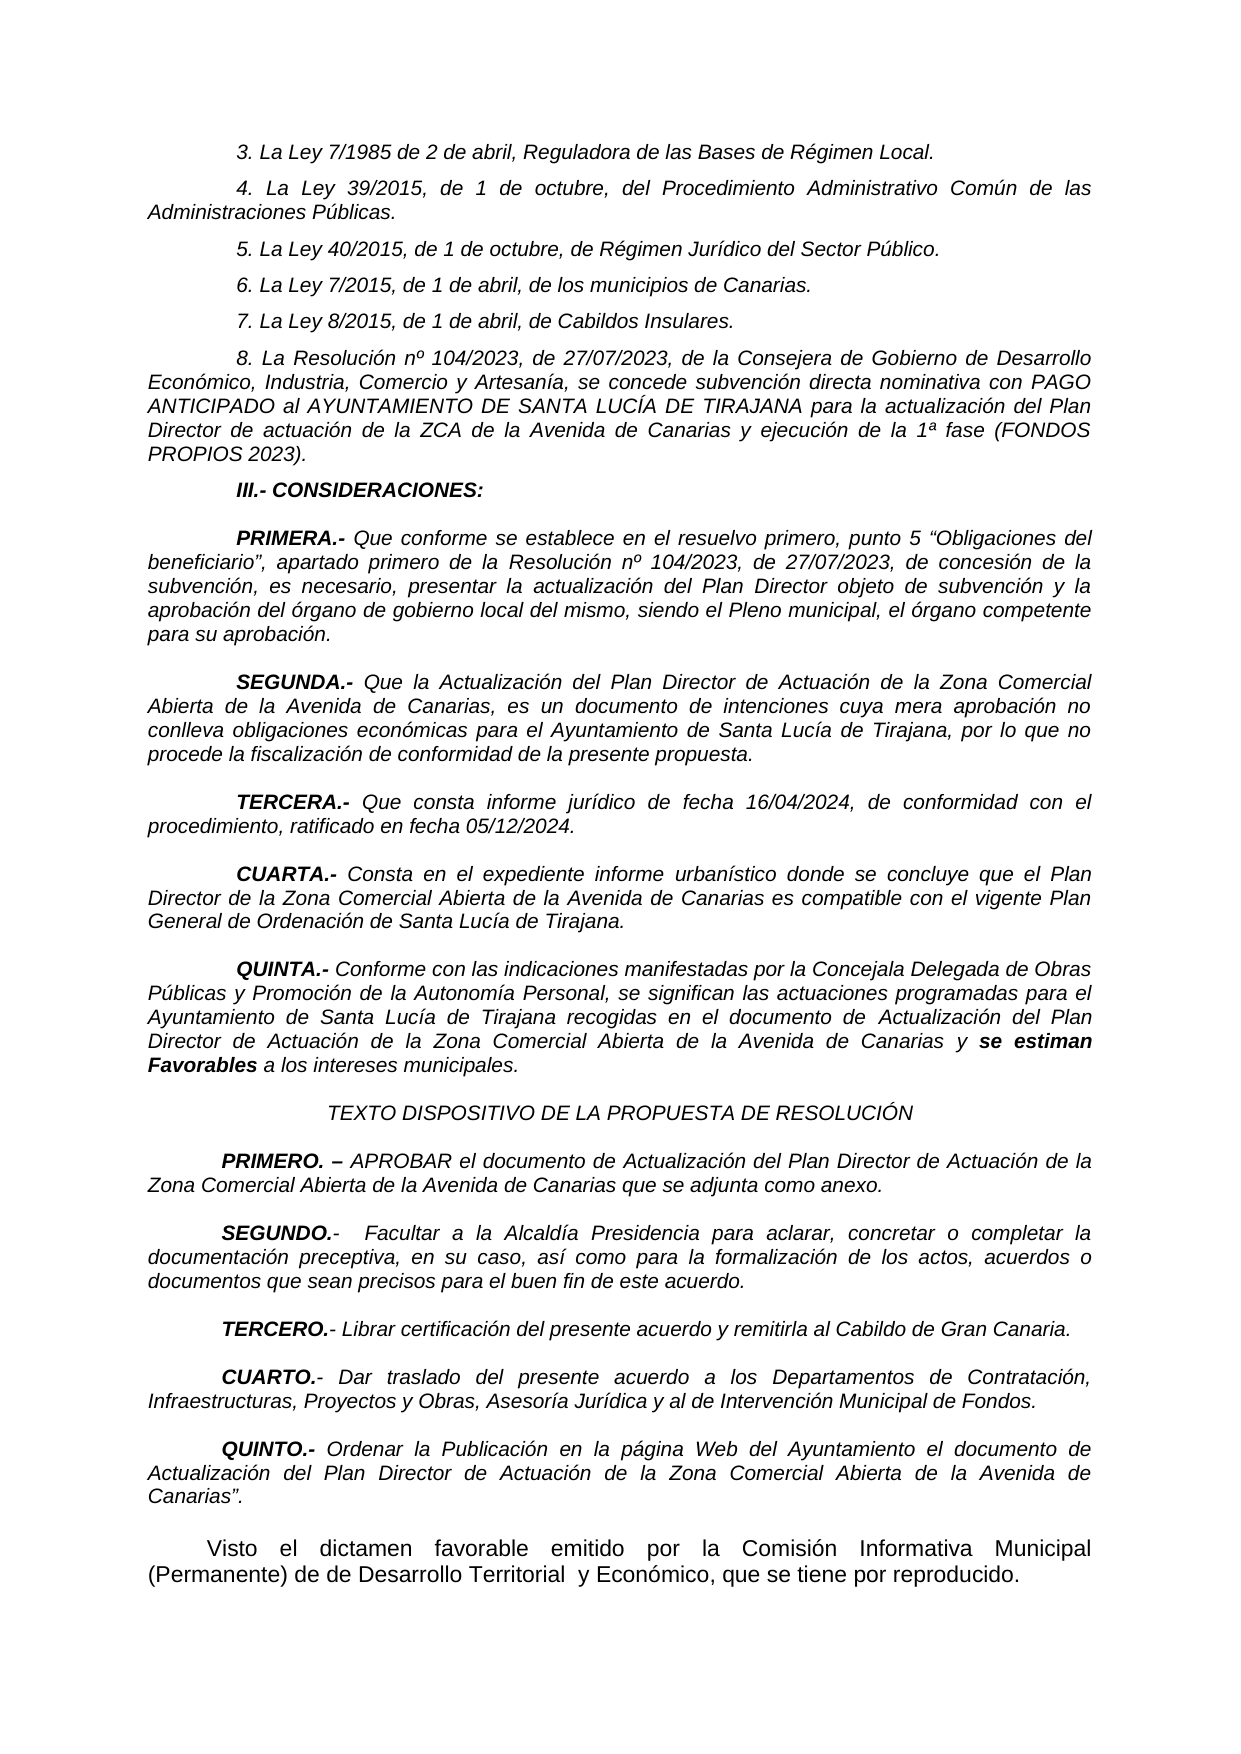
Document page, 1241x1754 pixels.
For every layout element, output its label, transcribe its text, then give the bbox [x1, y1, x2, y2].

text 4. La Ley 39/2015, de 1 de octubre, del Procedimiento Administrativo Común de las Administraciones Públicas. [148, 176, 1093, 224]
text 3. La Ley 7/1985 de 2 de abril, Reguladora de las Bases de Régimen Local. [148, 139, 1093, 163]
text CUARTA.- Consta en el expediente informe urbanístico donde se concluye que el Plan Director de la Zona Comercial Abierta de la Avenida de Canarias es compatible con el vigente Plan General de Ordenación de Santa Lucía de Tirajana. [148, 861, 1093, 933]
text 8. La Resolución nº 104/2023, de 27/07/2023, de la Consejera de Gobierno de Desarrollo Económico, Industria, Comercio y Artesanía, se concede subvención directa nominativa con PAGO ANTICIPADO al AYUNTAMIENTO DE SANTA LUCÍA DE TIRAJANA para la actualización del Plan Director de actuación de la ZCA de la Avenida de Canarias y ejecución de la 1ª fase (FONDOS PROPIOS 2023). [148, 346, 1093, 466]
text SEGUNDO.- Facultar a la Alcaldía Presidencia para aclarar, concretar o completar la documentación preceptiva, en su caso, así como para la formalización de los actos, acuerdos o documentos que sean precisos para el buen fin de este acuerdo. [148, 1221, 1093, 1293]
text Visto el dictamen favorable emitido por la Comisión Informativa Municipal (Permanente) de de Desarrollo Territorial y Económico, que se tiene por reproducido. [148, 1535, 1093, 1587]
text 6. La Ley 7/2015, de 1 de abril, de los municipios de Canarias. [148, 273, 1093, 297]
text 7. La Ley 8/2015, de 1 de abril, de Cabildos Insulares. [148, 309, 1093, 333]
text CUARTO.- Dar traslado del presente acuerdo a los Departamentos de Contratación, Infraestructuras, Proyectos y Obras, Asesoría Jurídica y al de Intervención Municipal de Fondos. [148, 1364, 1093, 1412]
text PRIMERA.- Que conforme se establece en el resuelvo primero, punto 5 “Obligaciones del beneficiario”, apartado primero de la Resolución nº 104/2023, de 27/07/2023, de concesión de la subvención, es necesario, presentar la actualización del Plan Director objeto de subvención y la aprobación del órgano de gobierno local del mismo, siendo el Pleno municipal, el órgano competente para su aprobación. [148, 526, 1093, 646]
text TERCERA.- Que consta informe jurídico de fecha 16/04/2024, de conformidad con el procedimiento, ratificado en fecha 05/12/2024. [148, 789, 1093, 837]
text SEGUNDA.- Que la Actualización del Plan Director de Actuación de la Zona Comercial Abierta de la Avenida de Canarias, es un documento de intenciones cuya mera aprobación no conlleva obligaciones económicas para el Ayuntamiento de Santa Lucía de Tirajana, por lo que no procede la fiscalización de conformidad de la presente propuesta. [148, 670, 1093, 766]
text PRIMERO. – APROBAR el documento de Actualización del Plan Director de Actuación de la Zona Comercial Abierta de la Avenida de Canarias que se adjunta como anexo. [148, 1149, 1093, 1197]
subtitle TEXTO DISPOSITIVO DE LA PROPUESTA DE RESOLUCIÓN [148, 1101, 1093, 1125]
text QUINTA.- Conforme con las indicaciones manifestadas por la Concejala Delegada de Obras Públicas y Promoción de la Autonomía Personal, se significan las actuaciones programadas para el Ayuntamiento de Santa Lucía de Tirajana recogidas en el documento de Actualización del Plan Director de Actuación de la Zona Comercial Abierta de la Avenida de Canarias y se estiman Favorables a los intereses municipales. [148, 957, 1093, 1077]
text TERCERO.- Librar certificación del presente acuerdo y remitirla al Cabildo de Gran Canaria. [148, 1317, 1093, 1341]
text 5. La Ley 40/2015, de 1 de octubre, de Régimen Jurídico del Sector Público. [148, 236, 1093, 260]
text III.- CONSIDERACIONES: [148, 478, 1093, 502]
text QUINTO.- Ordenar la Publicación en la página Web del Ayuntamiento el documento de Actualización del Plan Director de Actuación de la Zona Comercial Abierta de la Avenida de Canarias”. [148, 1436, 1093, 1508]
